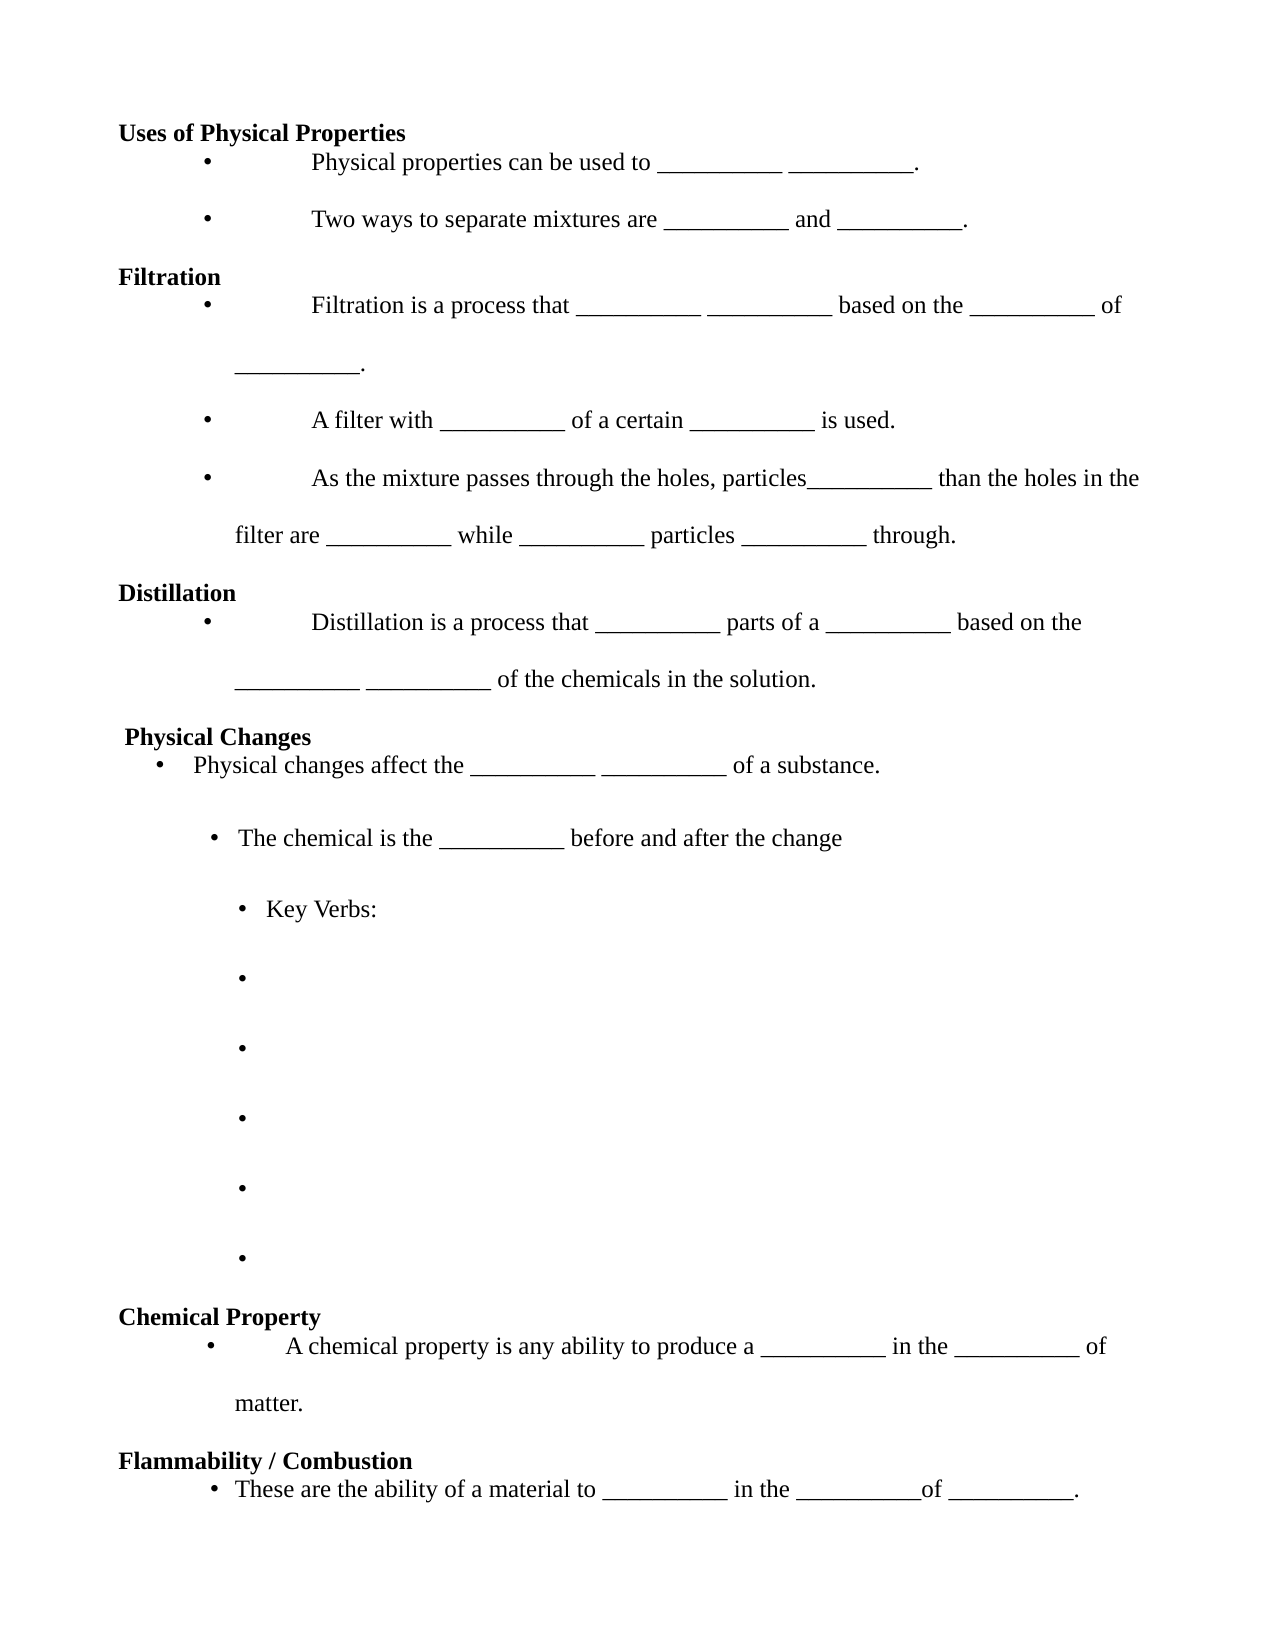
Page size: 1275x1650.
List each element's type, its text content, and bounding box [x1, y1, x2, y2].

text Uses of Physical Properties [118, 118, 1157, 147]
text Distillation [118, 578, 1157, 607]
list A chemical property is any ability to produce a __________ in the __________ of matter. [207, 1331, 1157, 1417]
text Flammability / Combustion [118, 1446, 1157, 1474]
text Physical Changes [124, 722, 1157, 751]
list A filter with __________ of a certain __________ is used. [203, 406, 1157, 434]
list The chemical is the __________ before and after the change [210, 823, 1157, 851]
list Distillation is a process that __________ parts of a __________ based on the __________ __________ of the chemicals in the solution. [203, 607, 1157, 693]
text Filtration [118, 262, 1157, 291]
text Chemical Property [118, 1302, 1157, 1331]
list Physical properties can be used to __________ __________. [203, 147, 1157, 176]
list Physical changes affect the __________ __________ of a substance. [156, 751, 1157, 779]
list Two ways to separate mixtures are __________ and __________. [203, 204, 1157, 233]
list As the mixture passes through the holes, particles__________ than the holes in the filter are __________ while __________ particles __________ through. [203, 463, 1157, 549]
list These are the ability of a material to __________ in the __________of __________. [210, 1474, 1157, 1503]
list Key Verbs: [238, 894, 1157, 923]
list Filtration is a process that __________ __________ based on the __________ of __________. [203, 291, 1157, 377]
